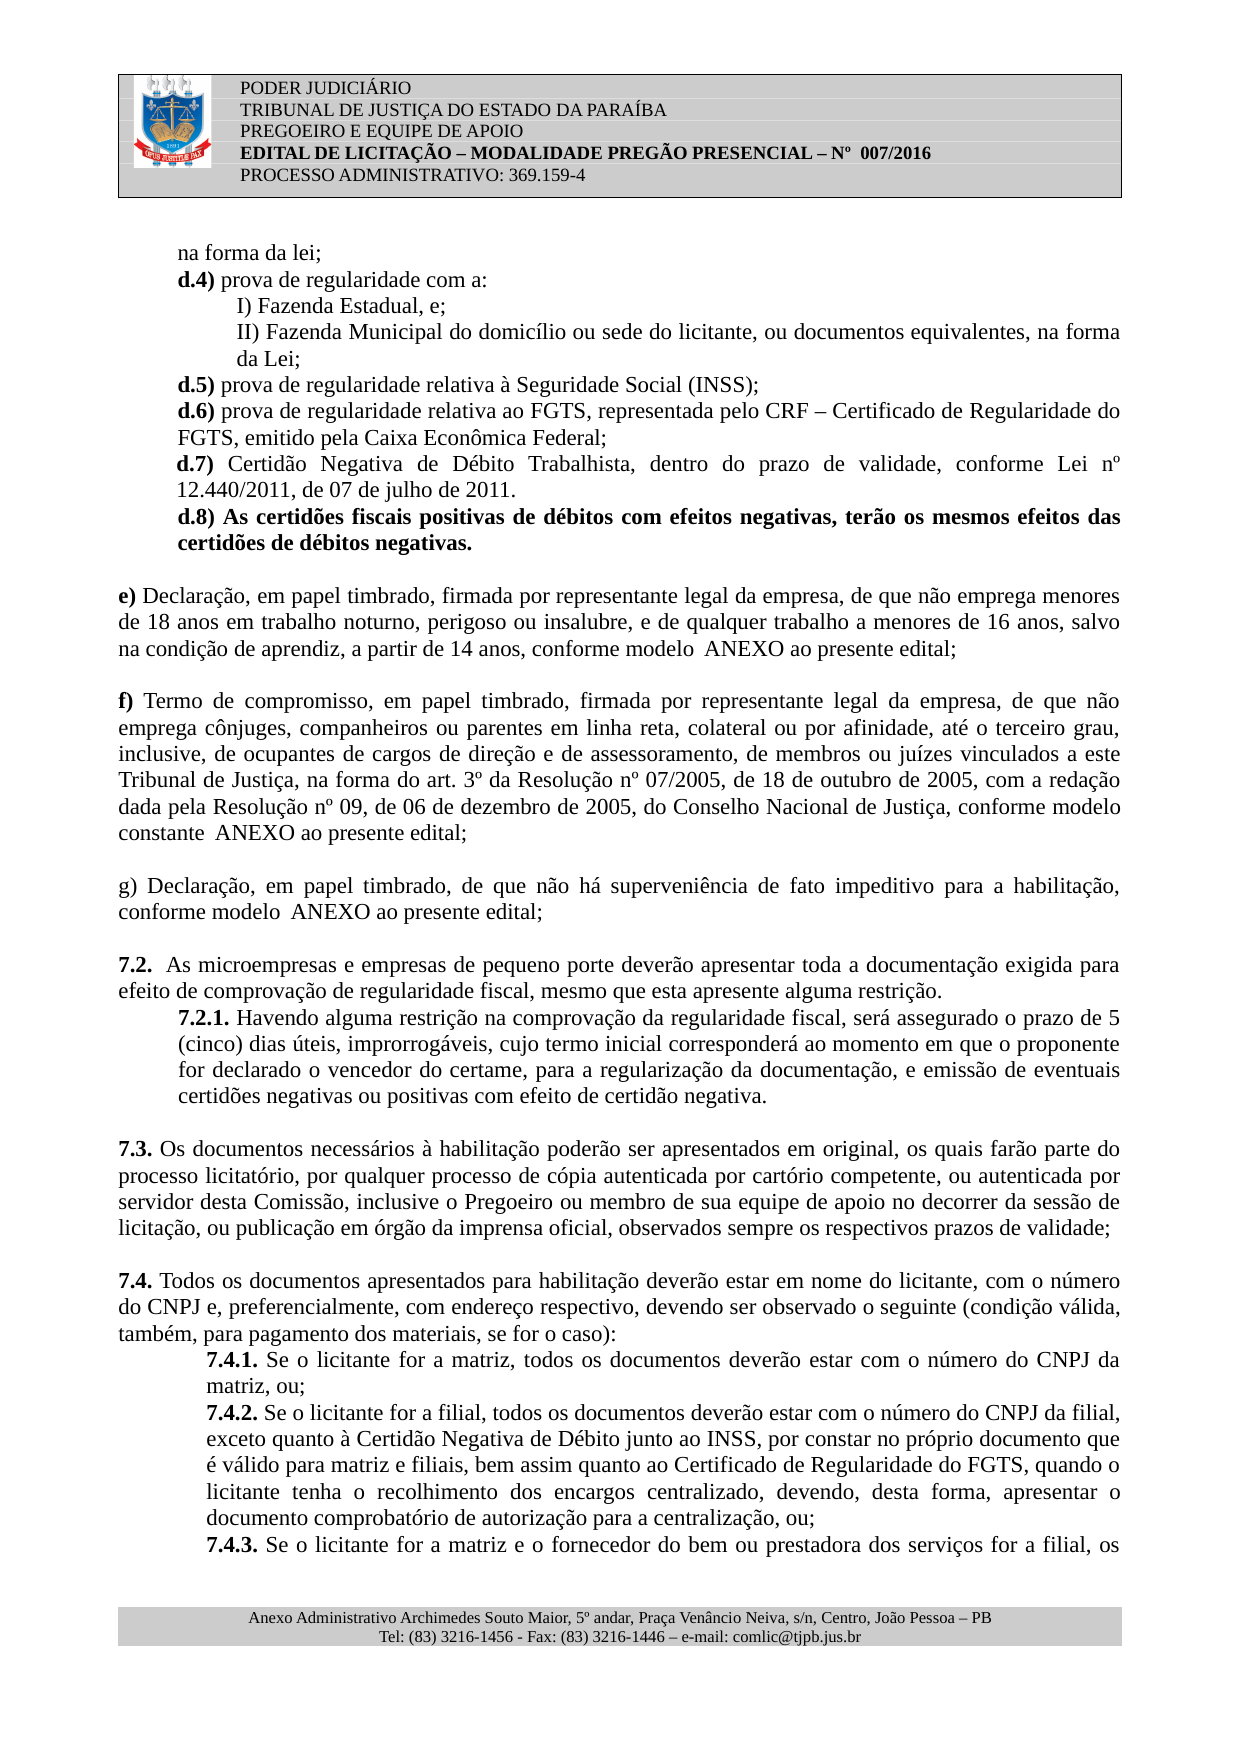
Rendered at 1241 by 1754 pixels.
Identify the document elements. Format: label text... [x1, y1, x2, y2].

text d.7) Certidão Negativa de Débito Trabalhista, dentro do prazo de validade, conforme Lei nº 12.440/2011, de 07 de julho de 2011. [176, 450, 1122, 503]
text I) Fazenda Estadual, e; [236, 292, 1122, 318]
text 7.2.1. Havendo alguma restrição na comprovação da regularidade fiscal, será assegurado o prazo de 5 (cinco) dias úteis, improrrogáveis, cujo termo inicial corresponderá ao momento em que o proponente for declarado o vencedor do certame, para a regularização da documentação, e emissão de eventuais certidões negativas ou positivas com efeito de certidão negativa. [178, 1003, 1122, 1109]
text 7.4.1. Se o licitante for a matriz, todos os documentos deverão estar com o número do CNPJ da matriz, ou; [206, 1346, 1122, 1399]
text d.5) prova de regularidade relativa à Seguridade Social (INSS); [177, 371, 1122, 397]
text d.4) prova de regularidade com a: [177, 266, 1122, 292]
text f) Termo de compromisso, em papel timbrado, firmada por representante legal da empresa, de que não emprega cônjuges, companheiros ou parentes em linha reta, colateral ou por afinidade, até o terceiro grau, inclusive, de ocupantes de cargos de direção e de assessoramento, de membros ou juízes vinculados a este Tribunal de Justiça, na forma do art. 3º da Resolução nº 07/2005, de 18 de outubro de 2005, com a redação dada pela Resolução nº 09, de 06 de dezembro de 2005, do Conselho Nacional de Justiça, conforme modelo constante ANEXO ao presente edital; [118, 687, 1122, 845]
text 7.4.2. Se o licitante for a filial, todos os documentos deverão estar com o número do CNPJ da filial, exceto quanto à Certidão Negativa de Débito junto ao INSS, por constar no próprio documento que é válido para matriz e filiais, bem assim quanto ao Certificado de Regularidade do FGTS, quando o licitante tenha o recolhimento dos encargos centralizado, devendo, desta forma, apresentar o documento comprobatório de autorização para a centralização, ou; [206, 1399, 1122, 1531]
text II) Fazenda Municipal do domicílio ou sede do licitante, ou documentos equivalentes, na forma da Lei; [236, 318, 1122, 371]
text 7.4.3. Se o licitante for a matriz e o fornecedor do bem ou prestadora dos serviços for a filial, os [206, 1531, 1122, 1557]
text 7.3. Os documentos necessários à habilitação poderão ser apresentados em original, os quais farão parte do processo licitatório, por qualquer processo de cópia autenticada por cartório competente, ou autenticada por servidor desta Comissão, inclusive o Pregoeiro ou membro de sua equipe de apoio no decorrer da sessão de licitação, ou publicação em órgão da imprensa oficial, observados sempre os respectivos prazos de validade; [118, 1135, 1122, 1241]
text na forma da lei; [177, 239, 1122, 266]
text e) Declaração, em papel timbrado, firmada por representante legal da empresa, de que não emprega menores de 18 anos em trabalho noturno, perigoso ou insalubre, e de qualquer trabalho a menores de 16 anos, salvo na condição de aprendiz, a partir de 14 anos, conforme modelo ANEXO ao presente edital; [118, 582, 1122, 661]
text d.8) As certidões fiscais positivas de débitos com efeitos negativas, terão os mesmos efeitos das certidões de débitos negativas. [177, 503, 1122, 556]
text 7.4. Todos os documentos apresentados para habilitação deverão estar em nome do licitante, com o número do CNPJ e, preferencialmente, com endereço respectivo, devendo ser observado o seguinte (condição válida, também, para pagamento dos materiais, se for o caso): [118, 1267, 1122, 1346]
text 7.2. As microempresas e empresas de pequeno porte deverão apresentar toda a documentação exigida para efeito de comprovação de regularidade fiscal, mesmo que esta apresente alguma restrição. [118, 951, 1122, 1003]
text d.6) prova de regularidade relativa ao FGTS, representada pelo CRF – Certificado de Regularidade do FGTS, emitido pela Caixa Econômica Federal; [177, 397, 1122, 450]
text g) Declaração, em papel timbrado, de que não há superveniência de fato impeditivo para a habilitação, conforme modelo ANEXO ao presente edital; [118, 872, 1122, 924]
picture [133, 75, 212, 168]
